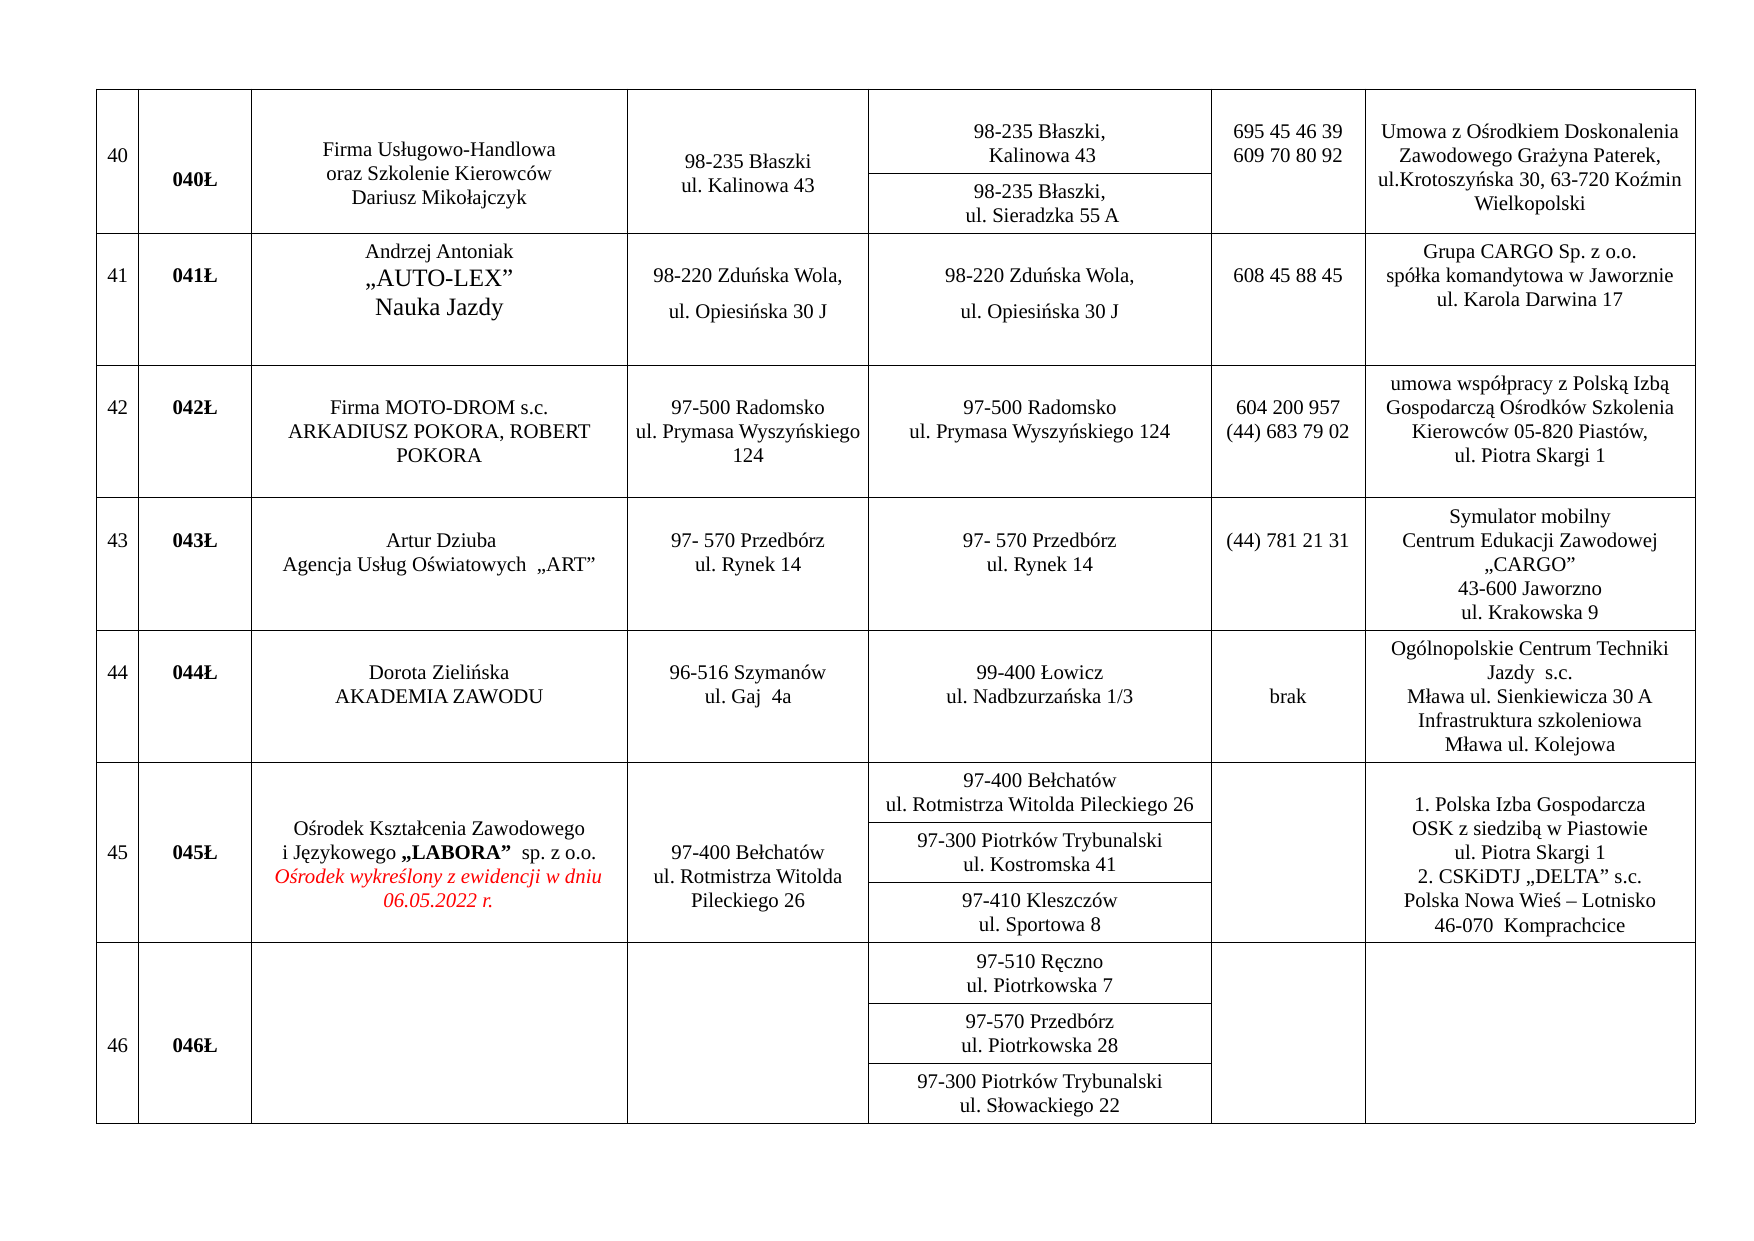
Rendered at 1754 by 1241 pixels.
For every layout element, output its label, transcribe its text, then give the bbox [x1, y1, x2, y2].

table_cell 043Ł [139, 498, 251, 629]
table_cell 46 [97, 943, 138, 1123]
table_cell 97-400 Bełchatów ul. Rotmistrza Witolda Pileckiego 26 [628, 763, 868, 942]
table_cell Dorota Zielińska AKADEMIA ZAWODU [252, 631, 627, 762]
table_cell Umowa z Ośrodkiem Doskonalenia Zawodowego Grażyna Paterek, ul.Krotoszyńska 30, 63-720 Koźmin Wielkopolski [1366, 90, 1695, 233]
table_cell 40 [97, 90, 138, 233]
table_cell 98-220 Zduńska Wola, ul. Opiesińska 30 J [869, 234, 1211, 365]
table_cell 97- 570 Przedbórz ul. Rynek 14 [628, 498, 868, 629]
table_cell 45 [97, 763, 138, 942]
table_cell 040Ł [139, 90, 251, 233]
table_cell 97-500 Radomsko ul. Prymasa Wyszyńskiego 124 [628, 366, 868, 497]
table_cell 97-400 Bełchatów ul. Rotmistrza Witolda Pileckiego 26 [869, 763, 1211, 822]
table_cell 43 [97, 498, 138, 629]
table_cell 042Ł [139, 366, 251, 497]
table_cell 046Ł [139, 943, 251, 1123]
table_cell 98-235 Błaszki, ul. Sieradzka 55 A [869, 174, 1211, 233]
table_cell [1366, 943, 1695, 1123]
table_cell 97-300 Piotrków Trybunalski ul. Kostromska 41 [869, 823, 1211, 882]
table_cell 97-300 Piotrków Trybunalski ul. Słowackiego 22 [869, 1064, 1211, 1123]
table_cell 608 45 88 45 [1212, 234, 1365, 365]
table_cell 1. Polska Izba Gospodarcza OSK z siedzibą w Piastowie ul. Piotra Skargi 1 2. CSKiDTJ „DELTA” s.c. Polska Nowa Wieś – Lotnisko 46-070 Komprachcice [1366, 763, 1695, 942]
table_cell Artur Dziuba Agencja Usług Oświatowych „ART” [252, 498, 627, 629]
table_cell Grupa CARGO Sp. z o.o. spółka komandytowa w Jaworznie ul. Karola Darwina 17 [1366, 234, 1695, 365]
table_cell 97-500 Radomsko ul. Prymasa Wyszyńskiego 124 [869, 366, 1211, 497]
table_cell 98-235 Błaszki ul. Kalinowa 43 [628, 90, 868, 233]
table_cell 99-400 Łowicz ul. Nadbzurzańska 1/3 [869, 631, 1211, 762]
table_cell Andrzej Antoniak „AUTO-LEX” Nauka Jazdy [252, 234, 627, 365]
table_cell [1212, 943, 1365, 1123]
table_cell 041Ł [139, 234, 251, 365]
table_cell [252, 943, 627, 1123]
table_cell 97-570 Przedbórz ul. Piotrkowska 28 [869, 1004, 1211, 1062]
table_cell umowa współpracy z Polską Izbą Gospodarczą Ośrodków Szkolenia Kierowców 05-820 Piastów, ul. Piotra Skargi 1 [1366, 366, 1695, 497]
table_cell 97-510 Ręczno ul. Piotrkowska 7 [869, 943, 1211, 1002]
table_cell [1212, 763, 1365, 942]
table_cell 96-516 Szymanów ul. Gaj 4a [628, 631, 868, 762]
table_cell (44) 781 21 31 [1212, 498, 1365, 629]
table_cell 98-235 Błaszki, Kalinowa 43 [869, 90, 1211, 173]
table_cell Firma MOTO-DROM s.c. ARKADIUSZ POKORA, ROBERT POKORA [252, 366, 627, 497]
table_cell 44 [97, 631, 138, 762]
table_cell 044Ł [139, 631, 251, 762]
table_cell [628, 943, 868, 1123]
table_cell 41 [97, 234, 138, 365]
table_cell 045Ł [139, 763, 251, 942]
table_cell Firma Usługowo-Handlowa oraz Szkolenie Kierowców Dariusz Mikołajczyk [252, 90, 627, 233]
table_cell 98-220 Zduńska Wola, ul. Opiesińska 30 J [628, 234, 868, 365]
table_cell 42 [97, 366, 138, 497]
table_cell 97-410 Kleszczów ul. Sportowa 8 [869, 883, 1211, 942]
table_cell 97- 570 Przedbórz ul. Rynek 14 [869, 498, 1211, 629]
table_cell 604 200 957 (44) 683 79 02 [1212, 366, 1365, 497]
table_cell Ośrodek Kształcenia Zawodowego i Językowego „LABORA” sp. z o.o. Ośrodek wykreślony z ewidencji w dniu 06.05.2022 r. [252, 763, 627, 942]
table_cell Symulator mobilny Centrum Edukacji Zawodowej „CARGO” 43-600 Jaworzno ul. Krakowska 9 [1366, 498, 1695, 629]
table_cell 695 45 46 39 609 70 80 92 [1212, 90, 1365, 233]
table_cell Ogólnopolskie Centrum Techniki Jazdy s.c. Mława ul. Sienkiewicza 30 A Infrastruktura szkoleniowa Mława ul. Kolejowa [1366, 631, 1695, 762]
table_cell brak [1212, 631, 1365, 762]
